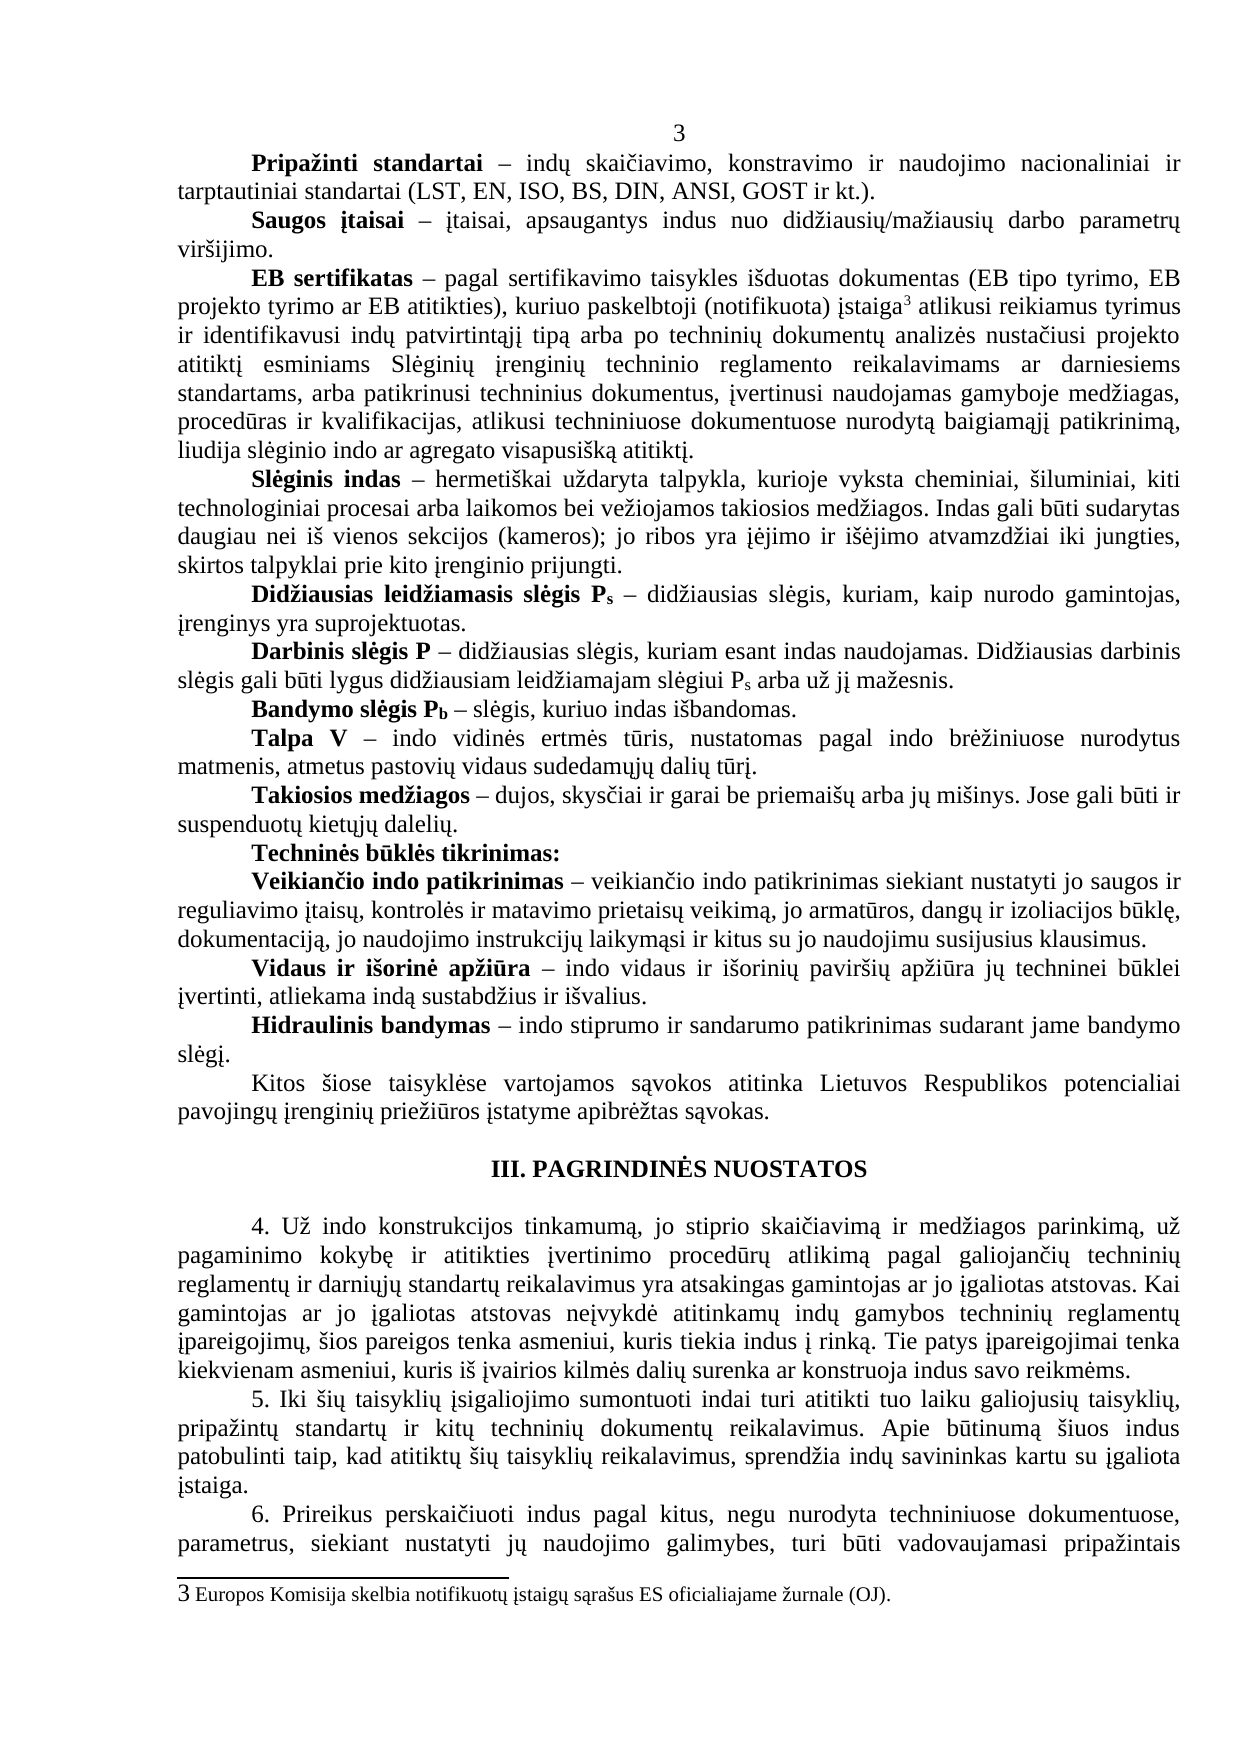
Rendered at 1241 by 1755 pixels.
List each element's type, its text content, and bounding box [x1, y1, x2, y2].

text Vidaus ir išorinė apžiūra – indo vidaus ir išorinių paviršių apžiūra jų techninei būklei įvertinti, atliekama indą sustabdžius ir išvalius. [177, 953, 1181, 1010]
text EB sertifikatas – pagal sertifikavimo taisykles išduotas dokumentas (EB tipo tyrimo, EB projekto tyrimo ar EB atitikties), kuriuo paskelbtoji (notifikuota) įstaiga atlikusi reikiamus tyrimus ir identifikavusi indų patvirtintąjį tipą arba po techninių dokumentų analizės nustačiusi projekto atitiktį esminiams Slėginių įrenginių techninio reglamento reikalavimams ar darniesiems standartams, arba patikrinusi techninius dokumentus, įvertinusi naudojamas gamyboje medžiagas, procedūras ir kvalifikacijas, atlikusi techniniuose dokumentuose nurodytą baigiamąjį patikrinimą, liudija slėginio indo ar agregato visapusišką atitiktį. [177, 263, 1181, 464]
text 5. Iki šių taisyklių įsigaliojimo sumontuoti indai turi atitikti tuo laiku galiojusių taisyklių, pripažintų standartų ir kitų techninių dokumentų reikalavimus. Apie būtinumą šiuos indus patobulinti taip, kad atitiktų šių taisyklių reikalavimus, sprendžia indų savininkas kartu su įgaliota įstaiga. [177, 1384, 1181, 1499]
text Techninės būklės tikrinimas: [177, 838, 1181, 866]
text Kitos šiose taisyklėse vartojamos sąvokos atitinka Lietuvos Respublikos potencialiai pavojingų įrenginių priežiūros įstatyme apibrėžtas sąvokas. [177, 1068, 1181, 1125]
text Didžiausias leidžiamasis slėgis Ps – didžiausias slėgis, kuriam, kaip nurodo gamintojas, įrenginys yra suprojektuotas. [177, 579, 1181, 636]
text Slėginis indas – hermetiškai uždaryta talpykla, kurioje vyksta cheminiai, šiluminiai, kiti technologiniai procesai arba laikomos bei vežiojamos takiosios medžiagos. Indas gali būti sudarytas daugiau nei iš vienos sekcijos (kameros); jo ribos yra įėjimo ir išėjimo atvamzdžiai iki jungties, skirtos talpyklai prie kito įrenginio prijungti. [177, 464, 1181, 579]
text Europos Komisija skelbia notifikuotų įstaigų sąrašus ES oficialiajame žurnale (OJ). [177, 1578, 1181, 1606]
text III. PAGRINDINĖS NUOSTATOS [177, 1154, 1181, 1183]
text Darbinis slėgis P – didžiausias slėgis, kuriam esant indas naudojamas. Didžiausias darbinis slėgis gali būti lygus didžiausiam leidžiamajam slėgiui Ps arba už jį mažesnis. [177, 636, 1181, 694]
text 4. Už indo konstrukcijos tinkamumą, jo stiprio skaičiavimą ir medžiagos parinkimą, už pagaminimo kokybę ir atitikties įvertinimo procedūrų atlikimą pagal galiojančių techninių reglamentų ir darniųjų standartų reikalavimus yra atsakingas gamintojas ar jo įgaliotas atstovas. Kai gamintojas ar jo įgaliotas atstovas neįvykdė atitinkamų indų gamybos techninių reglamentų įpareigojimų, šios pareigos tenka asmeniui, kuris tiekia indus į rinką. Tie patys įpareigojimai tenka kiekvienam asmeniui, kuris iš įvairios kilmės dalių surenka ar konstruoja indus savo reikmėms. [177, 1211, 1181, 1384]
text Takiosios medžiagos – dujos, skysčiai ir garai be priemaišų arba jų mišinys. Jose gali būti ir suspenduotų kietųjų dalelių. [177, 780, 1181, 838]
text Pripažinti standartai – indų skaičiavimo, konstravimo ir naudojimo nacionaliniai ir tarptautiniai standartai (LST, EN, ISO, BS, DIN, ANSI, GOST ir kt.). [177, 148, 1181, 205]
text Saugos įtaisai – įtaisai, apsaugantys indus nuo didžiausių/mažiausių darbo parametrų viršijimo. [177, 205, 1181, 263]
text Talpa V – indo vidinės ertmės tūris, nustatomas pagal indo brėžiniuose nurodytus matmenis, atmetus pastovių vidaus sudedamųjų dalių tūrį. [177, 723, 1181, 780]
text 6. Prireikus perskaičiuoti indus pagal kitus, negu nurodyta techniniuose dokumentuose, parametrus, siekiant nustatyti jų naudojimo galimybes, turi būti vadovaujamasi pripažintais [177, 1499, 1181, 1556]
text Veikiančio indo patikrinimas – veikiančio indo patikrinimas siekiant nustatyti jo saugos ir reguliavimo įtaisų, kontrolės ir matavimo prietaisų veikimą, jo armatūros, dangų ir izoliacijos būklę, dokumentaciją, jo naudojimo instrukcijų laikymąsi ir kitus su jo naudojimu susijusius klausimus. [177, 866, 1181, 953]
text Hidraulinis bandymas – indo stiprumo ir sandarumo patikrinimas sudarant jame bandymo slėgį. [177, 1010, 1181, 1068]
text Bandymo slėgis Pb – slėgis, kuriuo indas išbandomas. [177, 694, 1181, 723]
